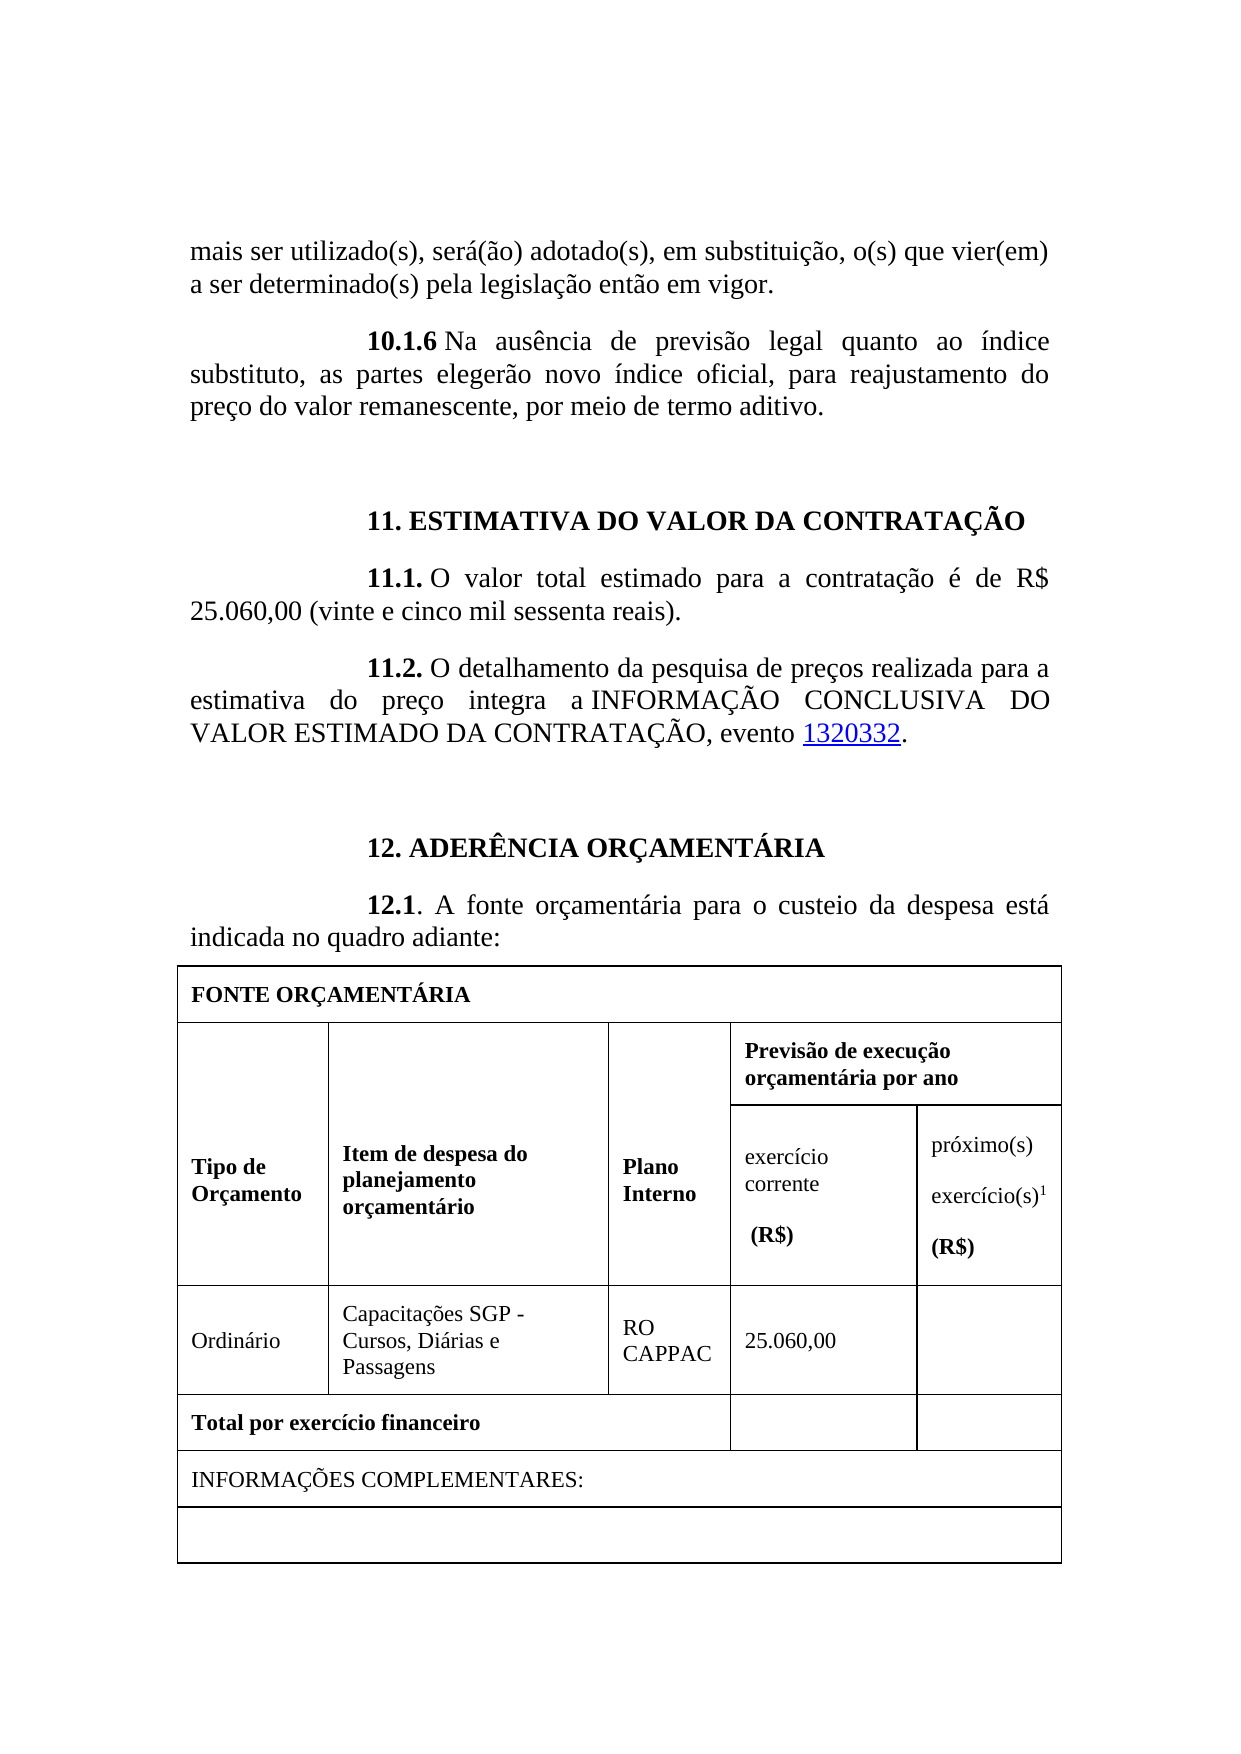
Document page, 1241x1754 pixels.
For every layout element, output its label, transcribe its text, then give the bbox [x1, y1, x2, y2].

table_cell RO CAPPAC [609, 1286, 730, 1393]
table_cell [731, 1395, 916, 1450]
table_cell Capacitações SGP - Cursos, Diárias e Passagens [329, 1286, 608, 1393]
table_cell Tipo de Orçamento [178, 1023, 328, 1284]
text 10.1.6 Na ausência de previsão legal quanto ao índice substituto, as partes elegerão novo índice oficial, para reajustamento do preço do valor remanescente, por meio de termo aditivo. [190, 324, 1051, 421]
table_cell [178, 1508, 1061, 1562]
table_cell exercício corrente (R$) [731, 1106, 916, 1284]
table_cell [918, 1395, 1061, 1450]
text 12.1. A fonte orçamentária para o custeio da despesa está indicada no quadro adiante: [190, 888, 1051, 953]
table_header FONTE ORÇAMENTÁRIA [178, 967, 1061, 1022]
text 11.1. O valor total estimado para a contratação é de R$ 25.060,00 (vinte e cinco mil sessenta reais). [190, 561, 1051, 626]
table_cell próximo(s) exercício(s)1 (R$) [918, 1106, 1061, 1284]
text 11.2. O detalhamento da pesquisa de preços realizada para a estimativa do preço integra a INFORMAÇÃO CONCLUSIVA DO VALOR ESTIMADO DA CONTRATAÇÃO, evento 1320332. [190, 651, 1051, 748]
text mais ser utilizado(s), será(ão) adotado(s), em substituição, o(s) que vier(em) a ser determinado(s) pela legislação então em vigor. [190, 234, 1051, 299]
table_cell Plano Interno [609, 1023, 730, 1284]
text 11. ESTIMATIVA DO VALOR DA CONTRATAÇÃO [190, 504, 1051, 536]
table_cell INFORMAÇÕES COMPLEMENTARES: [178, 1451, 1061, 1506]
table_cell [918, 1286, 1061, 1393]
table_cell Total por exercício financeiro [178, 1395, 730, 1450]
table_cell Item de despesa do planejamento orçamentário [329, 1023, 608, 1284]
text 12. ADERÊNCIA ORÇAMENTÁRIA [190, 831, 1051, 863]
table_cell Previsão de execução orçamentária por ano [731, 1023, 1061, 1104]
table_cell 25.060,00 [731, 1286, 916, 1393]
table_cell Ordinário [178, 1286, 328, 1393]
